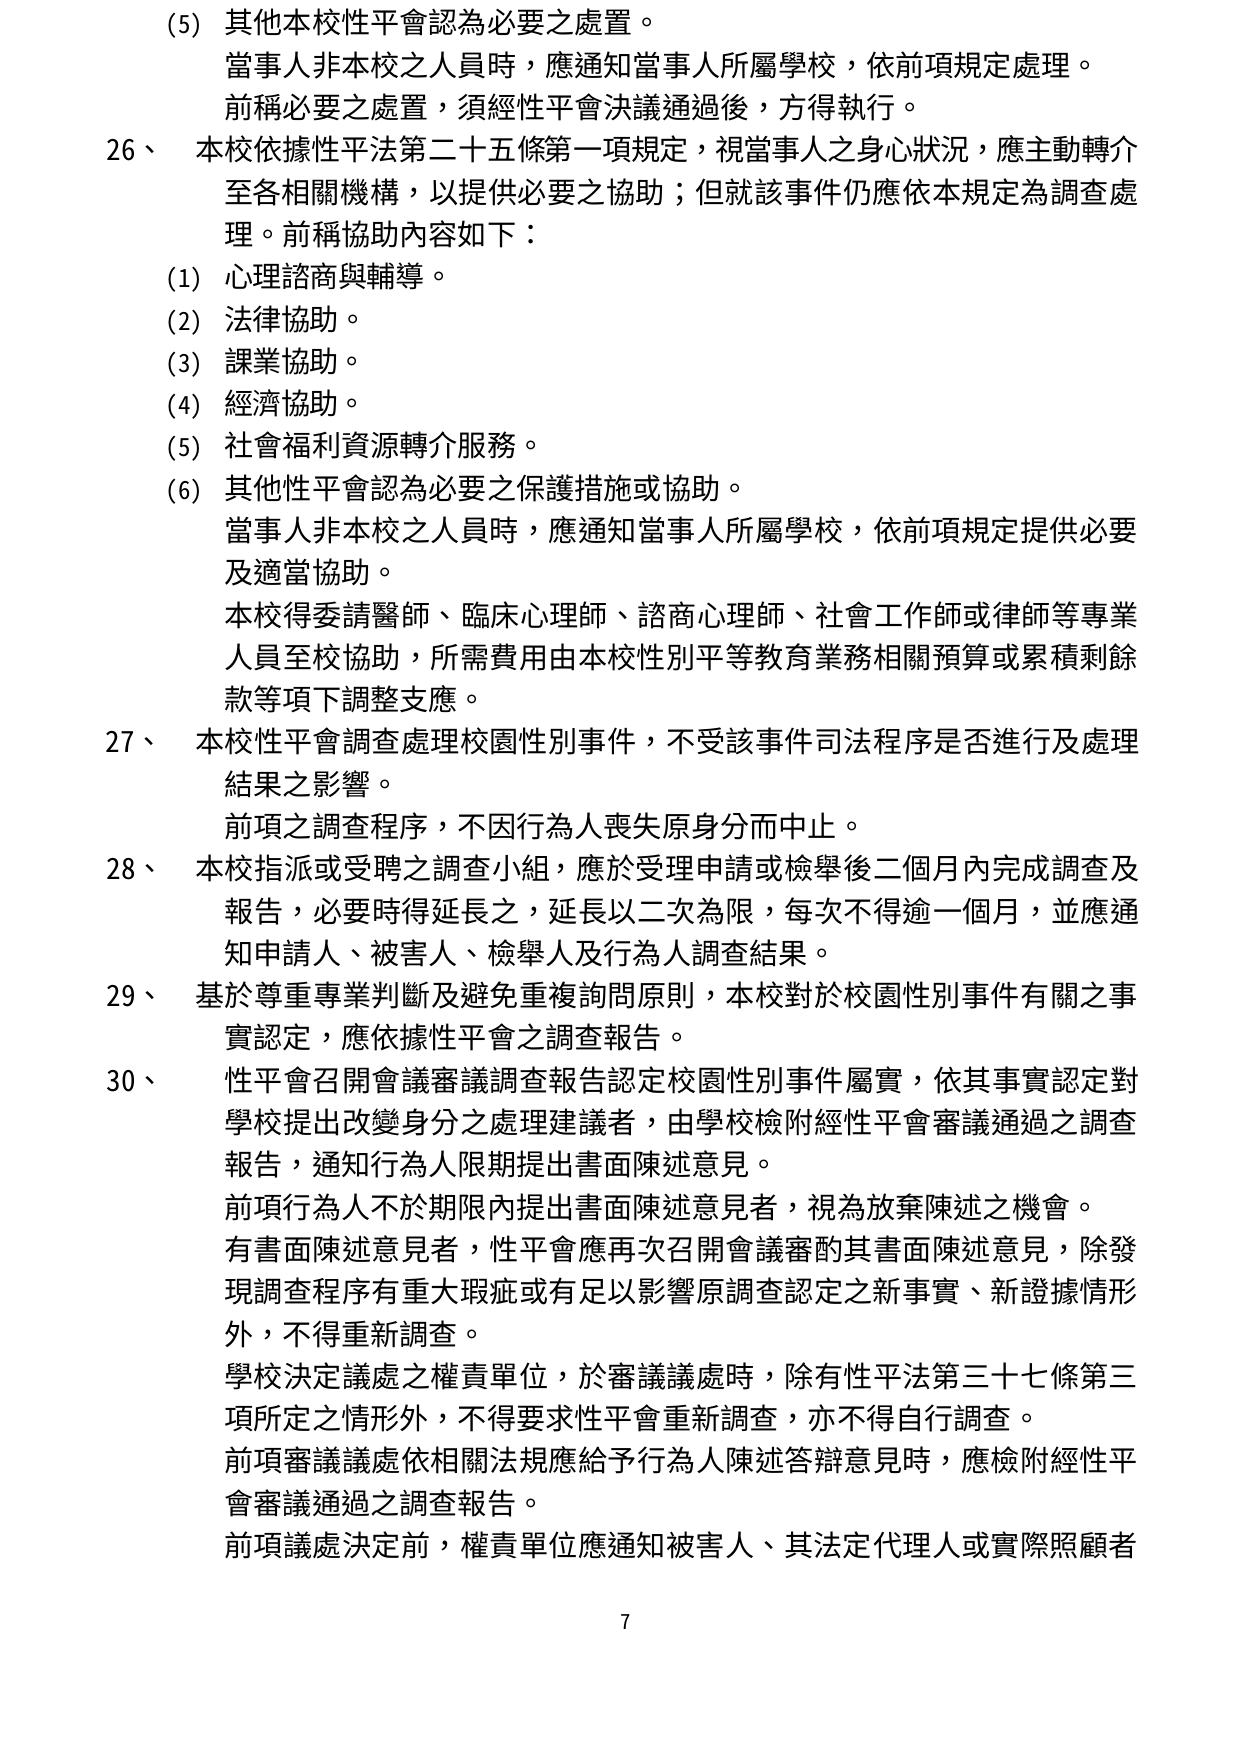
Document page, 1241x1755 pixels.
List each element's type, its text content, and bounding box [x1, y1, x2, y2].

list 基於尊重專業判斷及避免重複詢問原則，本校對於校園性別事件有關之事實認定，應依據性平會之調查報告。 [106, 973, 1140, 1057]
text 有書面陳述意見者，性平會應再次召開會議審酌其書面陳述意見，除發現調查程序有重大瑕疵或有足以影響原調查認定之新事實、新證據情形外，不得重新調查。 [224, 1226, 1140, 1353]
list 其他本校性平會認為必要之處置。 [165, 0, 1140, 42]
text 前稱必要之處置，須經性平會決議通過後，方得執行。 [224, 84, 1140, 127]
text 前項行為人不於期限內提出書面陳述意見者，視為放棄陳述之機會。 [224, 1184, 1140, 1226]
text 前項議處決定前，權責單位應通知被害人、其法定代理人或實際照顧者 [224, 1522, 1140, 1565]
text 本校得委請醫師、臨床心理師、諮商心理師、社會工作師或律師等專業人員至校協助，所需費用由本校性別平等教育業務相關預算或累積剩餘款等項下調整支應。 [224, 592, 1140, 719]
list 法律協助。 [165, 296, 1140, 338]
list 課業協助。 [165, 338, 1140, 381]
list 心理諮商與輔導。 [165, 254, 1140, 296]
text 學校決定議處之權責單位，於審議議處時，除有性平法第三十七條第三項所定之情形外，不得要求性平會重新調查，亦不得自行調查。 [224, 1353, 1140, 1438]
list 性平會召開會議審議調查報告認定校園性別事件屬實，依其事實認定對學校提出改變身分之處理建議者，由學校檢附經性平會審議通過之調查報告，通知行為人限期提出書面陳述意見。 [106, 1057, 1140, 1184]
text 前項之調查程序，不因行為人喪失原身分而中止。 [224, 803, 1140, 846]
list 本校性平會調查處理校園性別事件，不受該事件司法程序是否進行及處理結果之影響。 [105, 719, 1140, 803]
list 經濟協助。 [165, 381, 1140, 423]
text 當事人非本校之人員時，應通知當事人所屬學校，依前項規定處理。 [224, 42, 1140, 84]
list 本校指派或受聘之調查小組，應於受理申請或檢舉後二個月內完成調查及報告，必要時得延長之，延長以二次為限，每次不得逾一個月，並應通知申請人、被害人、檢舉人及行為人調查結果。 [106, 846, 1140, 973]
list 其他性平會認為必要之保護措施或協助。 [165, 465, 1140, 507]
text 當事人非本校之人員時，應通知當事人所屬學校，依前項規定提供必要及適當協助。 [224, 507, 1140, 592]
text 前項審議議處依相關法規應給予行為人陳述答辯意見時，應檢附經性平會審議通過之調查報告。 [224, 1438, 1140, 1522]
list 本校依據性平法第二十五條第一項規定，視當事人之身心狀況，應主動轉介至各相關機構，以提供必要之協助；但就該事件仍應依本規定為調查處理。前稱協助內容如下： [106, 127, 1140, 254]
list 社會福利資源轉介服務。 [165, 423, 1140, 465]
